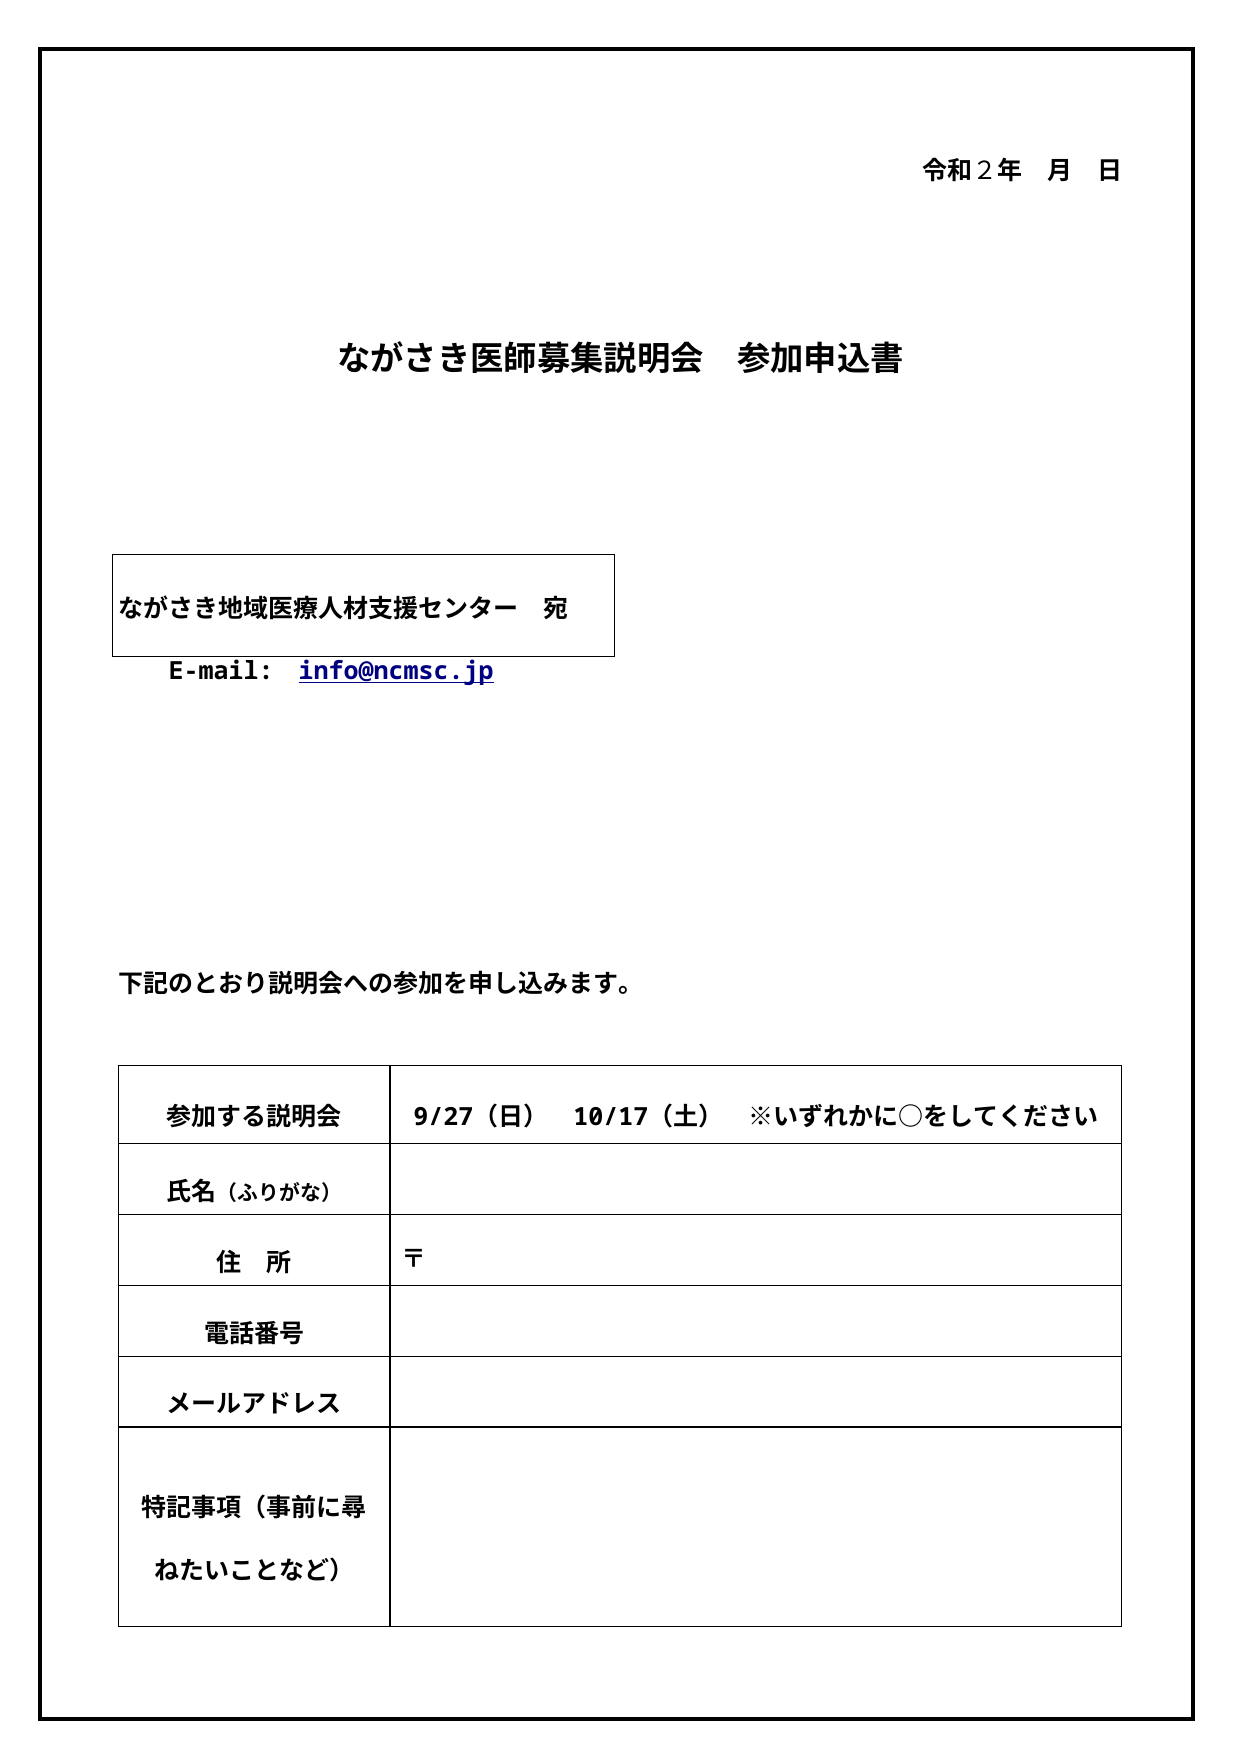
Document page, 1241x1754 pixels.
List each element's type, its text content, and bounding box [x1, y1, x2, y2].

text ながさき医師募集説明会 参加申込書 [118, 314, 1122, 377]
text E-mail: info@ncmsc.jp [118, 627, 1122, 689]
table_cell [391, 1357, 1121, 1426]
table_cell 電話番号 [119, 1286, 389, 1356]
text [615, 564, 1122, 627]
table_cell 特記事項（事前に尋ねたいことなど） [119, 1428, 389, 1626]
table_cell 〒 [391, 1215, 1121, 1285]
table_header 参加する説明会 [119, 1066, 389, 1143]
table_cell [391, 1286, 1121, 1356]
table_cell [391, 1144, 1121, 1214]
table_cell [391, 1428, 1121, 1626]
text 下記のとおり説明会への参加を申し込みます。 [118, 939, 1122, 1002]
table_cell 氏名（ふりがな） [119, 1144, 389, 1214]
text ながさき地域医療人材支援センター 宛 [118, 564, 614, 627]
table_header 9/27（日） 10/17（土） ※いずれかに○をしてください [391, 1066, 1121, 1143]
table_cell 住 所 [119, 1215, 389, 1285]
text 令和２年 月 日 [118, 127, 1122, 189]
table_cell メールアドレス [119, 1357, 389, 1426]
